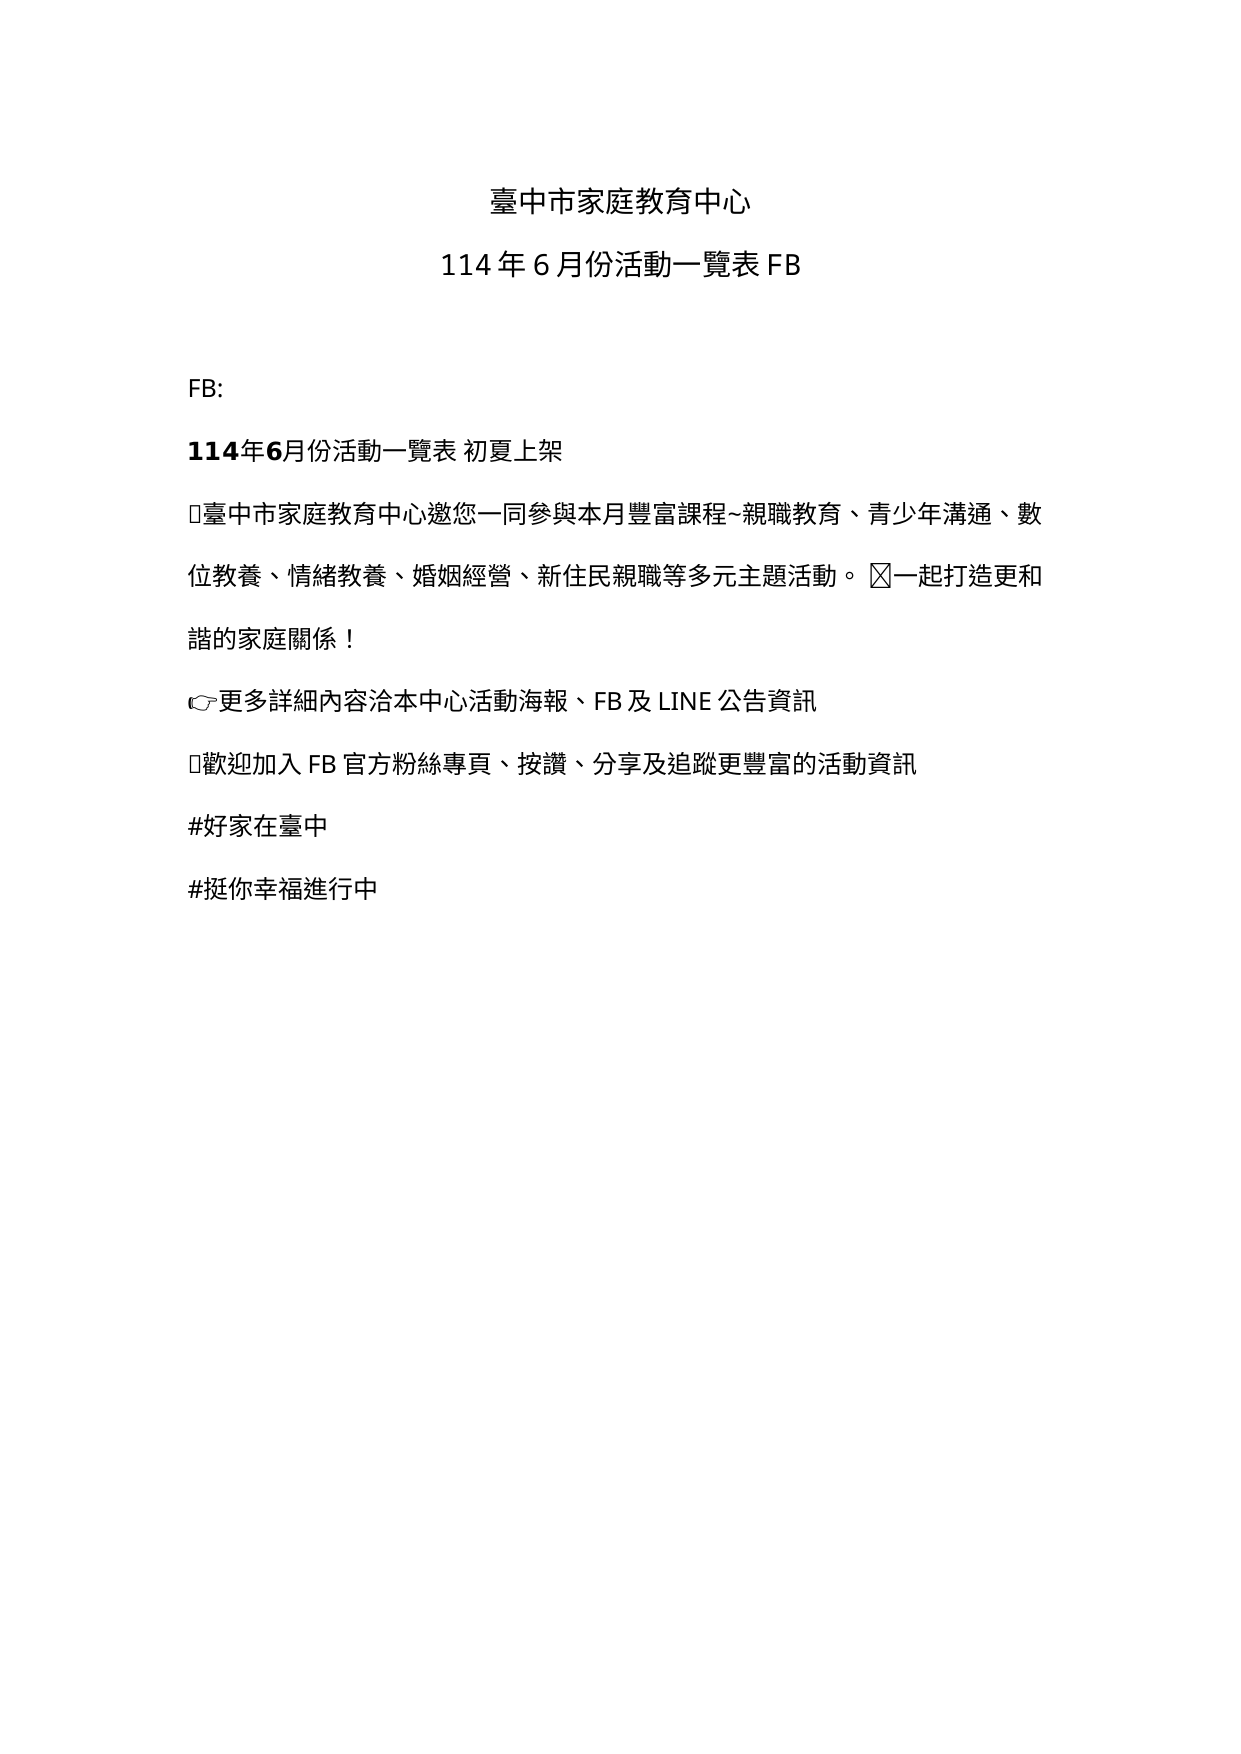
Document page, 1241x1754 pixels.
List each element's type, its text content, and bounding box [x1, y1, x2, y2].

text #挺你幸福進行中 [187, 846, 1053, 908]
text #好家在臺中 [187, 783, 1053, 846]
text 𝟭𝟭𝟰年𝟲月份活動一覽表 初夏上架 [187, 408, 1053, 471]
text 🌱臺中市家庭教育中心邀您一同參與本月豐富課程~親職教育、青少年溝通、數位教養、情緒教養、婚姻經營、新住民親職等多元主題活動。 💕一起打造更和諧的家庭關係！ [187, 471, 1053, 658]
text 114年6月份活動一覽表FB [187, 221, 1053, 283]
text 💌歡迎加入FB官方粉絲專頁、按讚、分享及追蹤更豐富的活動資訊 [187, 721, 1053, 783]
text 臺中市家庭教育中心 [187, 158, 1053, 221]
text 👉更多詳細內容洽本中心活動海報、FB及LINE公告資訊 [187, 658, 1053, 721]
text FB: [187, 346, 1053, 408]
